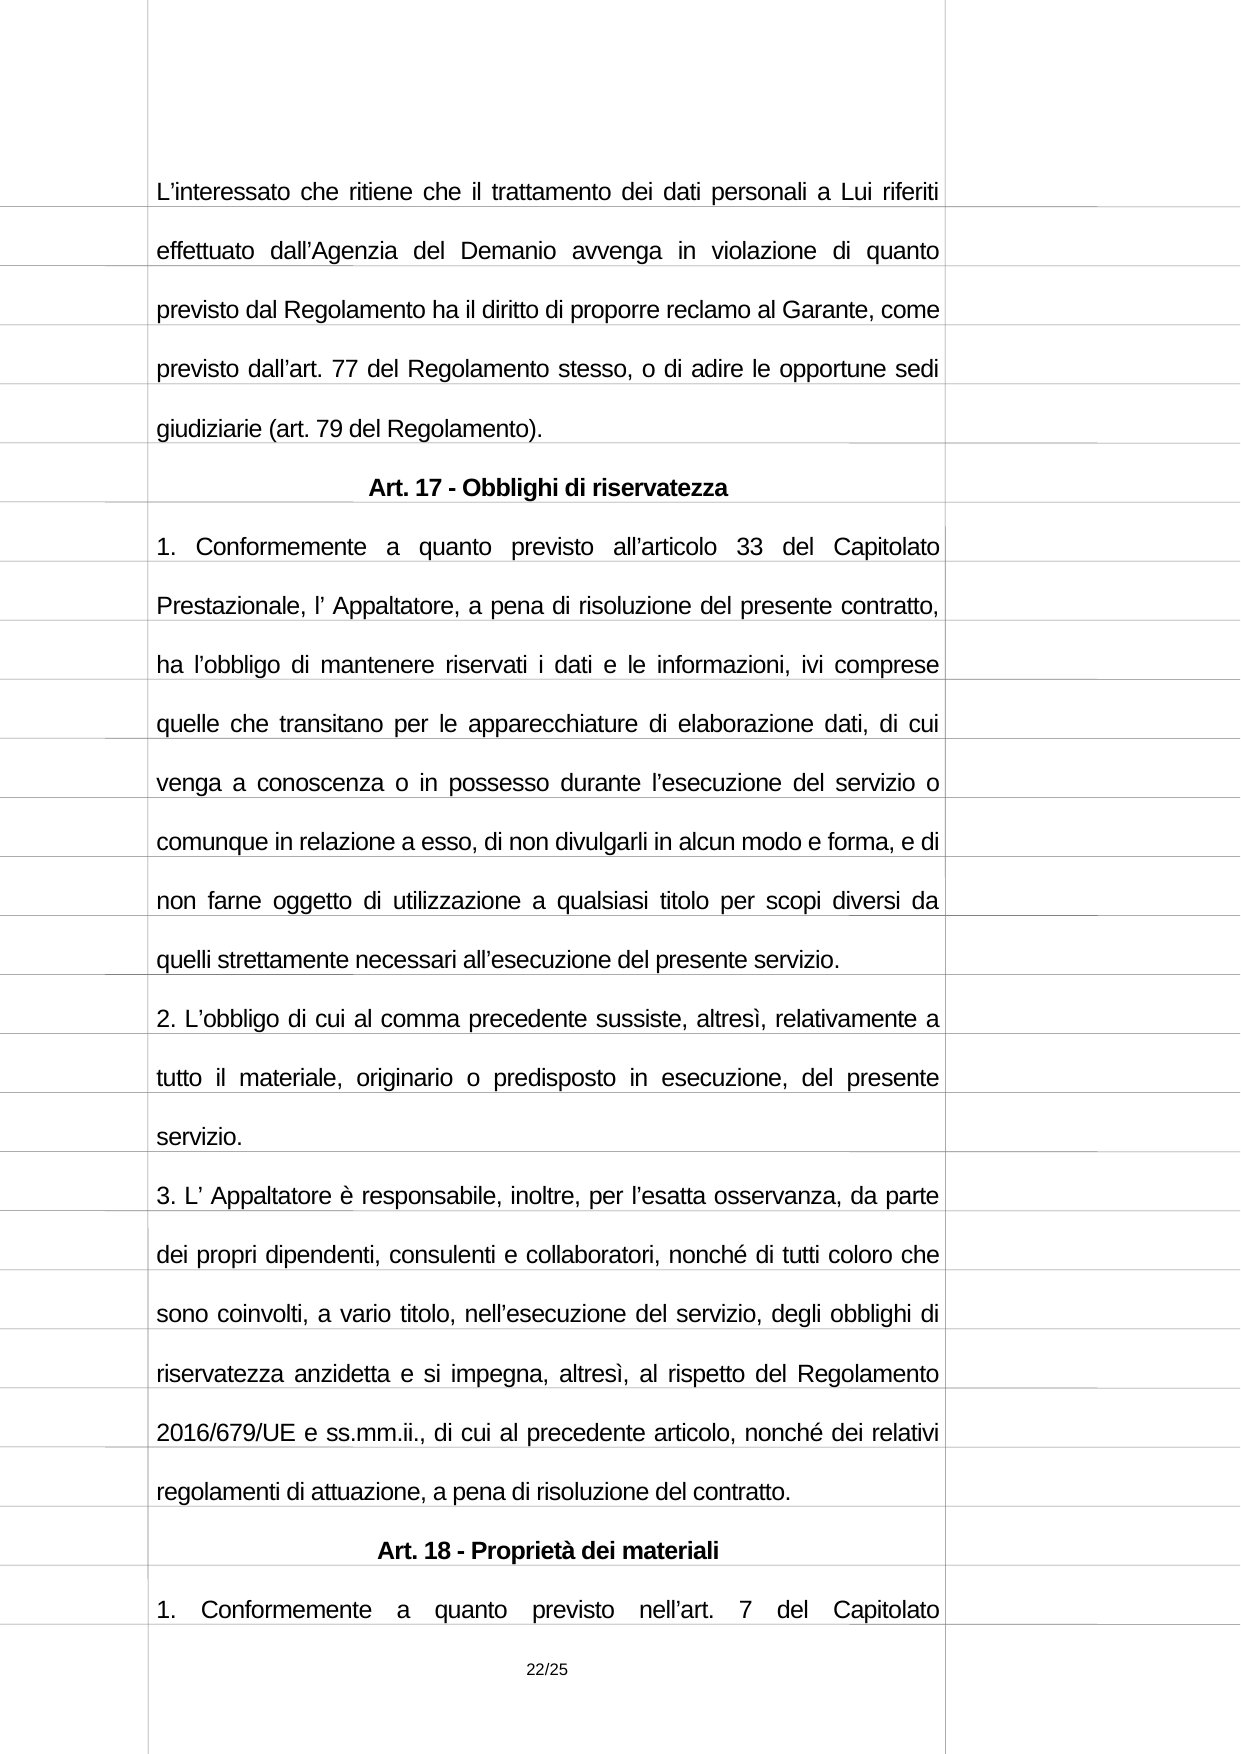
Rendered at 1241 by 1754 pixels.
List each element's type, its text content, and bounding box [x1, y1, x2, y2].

text 1. Conformemente a quanto previsto nell’art. 7 del Capitolato [156, 1571, 941, 1623]
text regolamenti di attuazione, a pena di risoluzione del contratto. [156, 1448, 941, 1505]
text ha l’obbligo di mantenere riservati i dati e le informazioni, ivi comprese [156, 621, 941, 678]
text previsto dal Regolamento ha il diritto di proporre reclamo al Garante, come [156, 267, 941, 324]
text giudiziarie (art. 79 del Regolamento). [156, 385, 941, 442]
text Prestazionale, l’ Appaltatore, a pena di risoluzione del presente contratto, [156, 562, 941, 619]
text L’interessato che ritiene che il trattamento dei dati personali a Lui riferiti [156, 153, 941, 206]
text 1. Conformemente a quanto previsto all’articolo 33 del Capitolato [156, 508, 941, 560]
text comunque in relazione a esso, di non divulgarli in alcun modo e forma, e di [156, 798, 941, 856]
text venga a conoscenza o in possesso durante l’esecuzione del servizio o [156, 739, 941, 797]
text servizio. [156, 1093, 941, 1151]
text 3. L’ Appaltatore è responsabile, inoltre, per l’esatta osservanza, da parte [156, 1158, 941, 1210]
text [156, 1566, 941, 1571]
text 2. L’obbligo di cui al comma precedente sussiste, altresì, relativamente a [156, 980, 941, 1033]
text [156, 503, 941, 508]
text tutto il materiale, originario o predisposto in esecuzione, del presente [156, 1034, 941, 1092]
text non farne oggetto di utilizzazione a qualsiasi titolo per scopi diversi da [156, 857, 941, 915]
text Art. 18 - Proprietà dei materiali [156, 1512, 941, 1564]
text quelle che transitano per le apparecchiature di elaborazione dati, di cui [156, 680, 941, 738]
text dei propri dipendenti, consulenti e collaboratori, nonché di tutti coloro che [156, 1212, 941, 1269]
text Art. 17 - Obblighi di riservatezza [156, 449, 941, 501]
text riservatezza anzidetta e si impegna, altresì, al rispetto del Regolamento [156, 1330, 941, 1387]
text effettuato dall’Agenzia del Demanio avvenga in violazione di quanto [156, 207, 941, 265]
text quelli strettamente necessari all’esecuzione del presente servizio. [156, 916, 941, 974]
text 2016/679/UE e ss.mm.ii., di cui al precedente articolo, nonché dei relativi [156, 1389, 941, 1446]
text [156, 1152, 941, 1158]
text sono coinvolti, a vario titolo, nell’esecuzione del servizio, degli obblighi di [156, 1271, 941, 1328]
text previsto dall’art. 77 del Regolamento stesso, o di adire le opportune sedi [156, 326, 941, 383]
